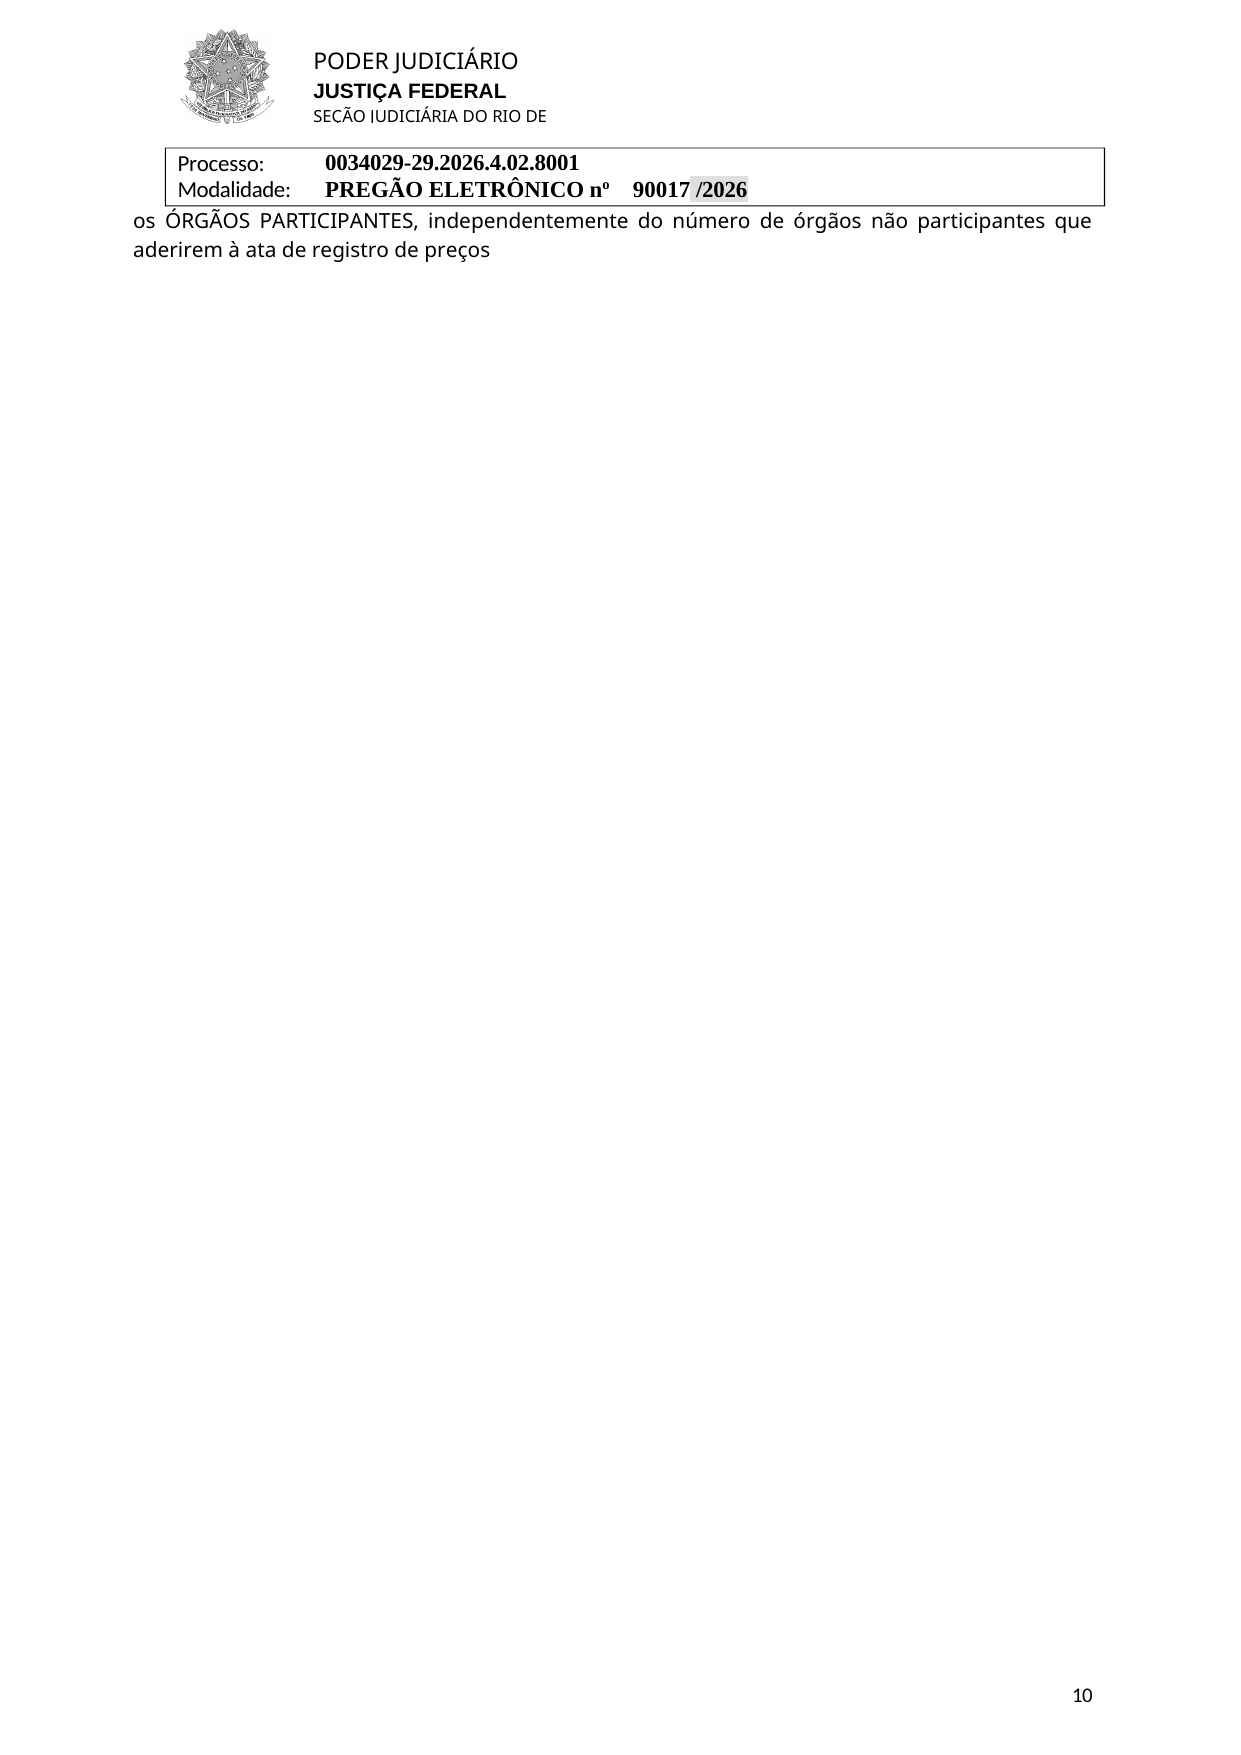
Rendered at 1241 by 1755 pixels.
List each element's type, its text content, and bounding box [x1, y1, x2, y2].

list os ÓRGÃOS PARTICIPANTES, independentemente do número de órgãos não participantes que aderirem à ata de registro de preços [133, 206, 1093, 263]
